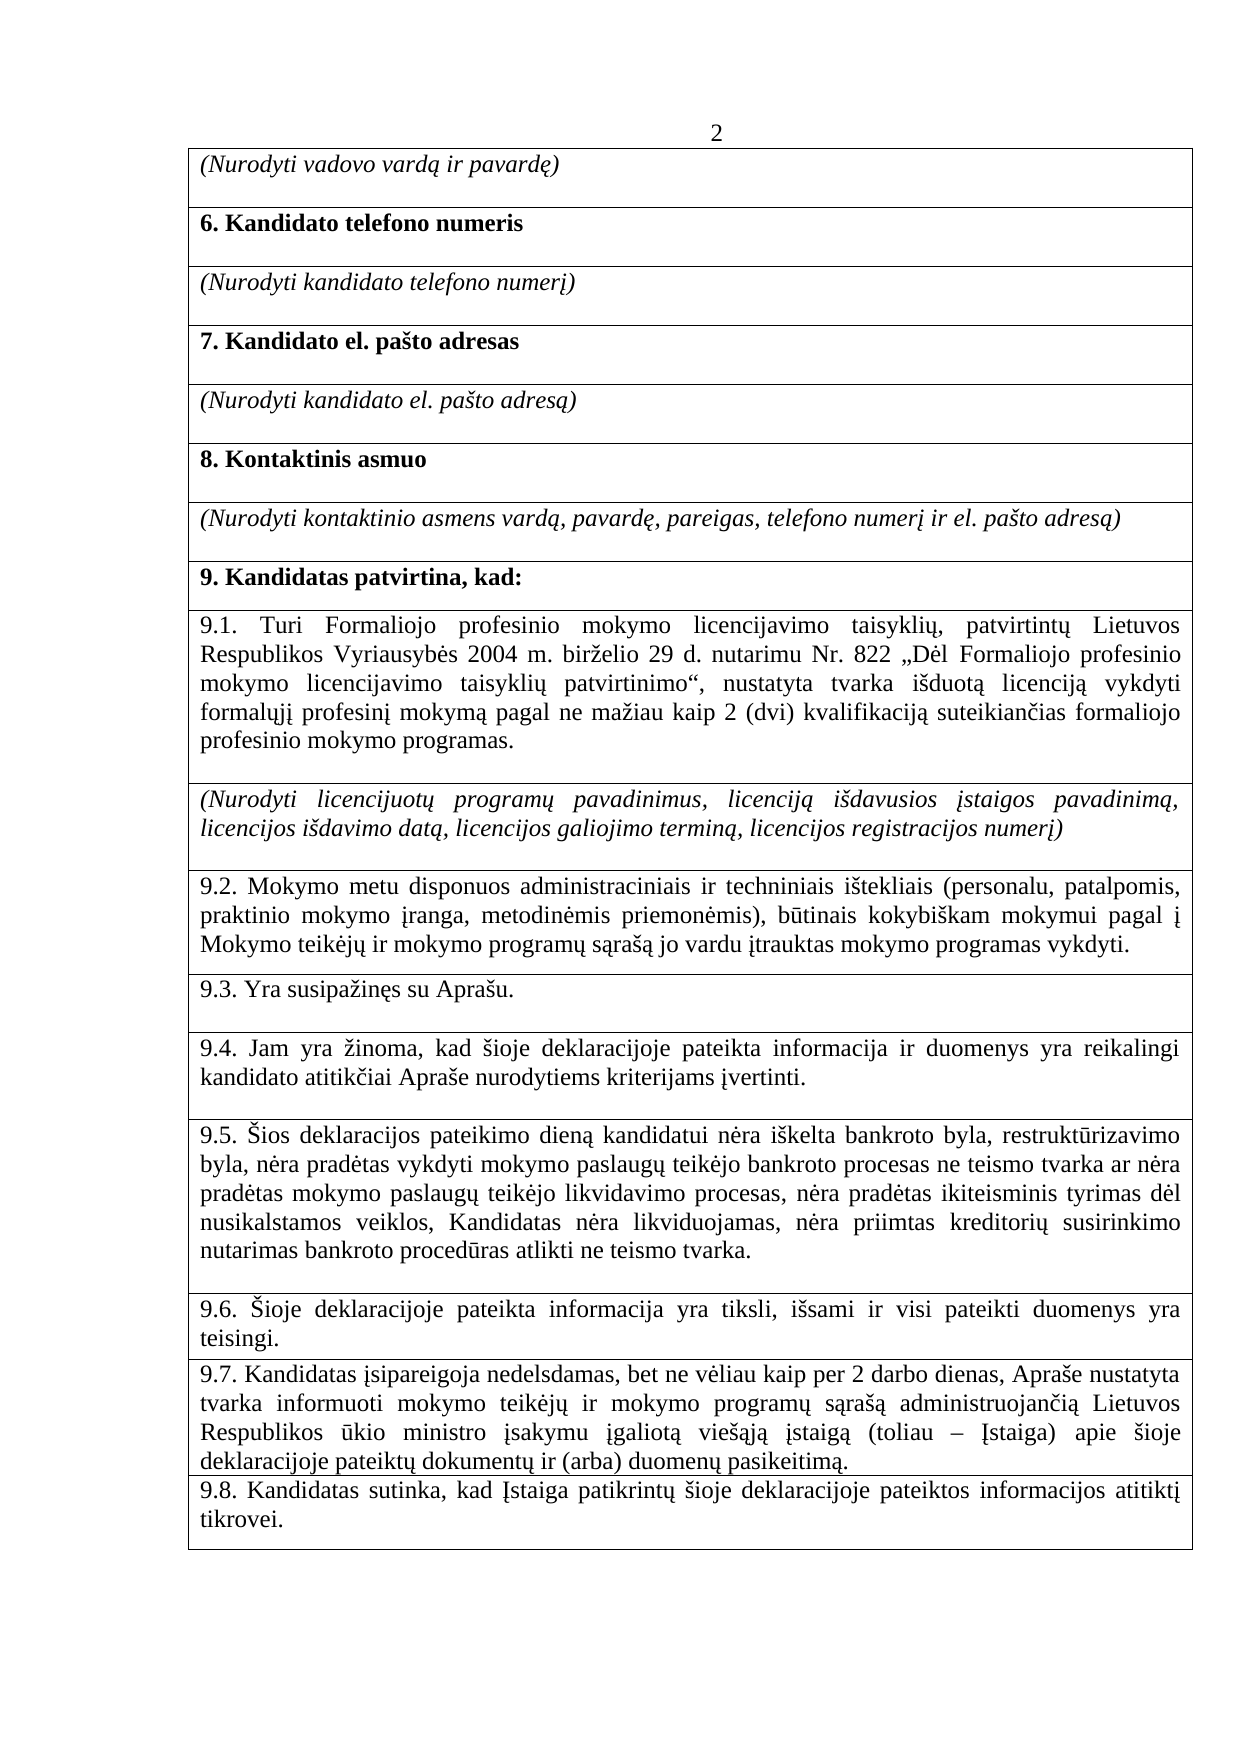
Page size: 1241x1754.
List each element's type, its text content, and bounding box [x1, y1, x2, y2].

table_cell 8. Kontaktinis asmuo [189, 444, 1192, 502]
table_cell 9.1. Turi Formaliojo profesinio mokymo licencijavimo taisyklių, patvirtintų Lietuvos Respublikos Vyriausybės 2004 m. birželio 29 d. nutarimu Nr. 822 „Dėl Formaliojo profesinio mokymo licencijavimo taisyklių patvirtinimo“, nustatyta tvarka išduotą licenciją vykdyti formalųjį profesinį mokymą pagal ne mažiau kaip 2 (dvi) kvalifikaciją suteikiančias formaliojo profesinio mokymo programas. [189, 611, 1192, 783]
table_cell 6. Kandidato telefono numeris [189, 208, 1192, 266]
table_cell 9.4. Jam yra žinoma, kad šioje deklaracijoje pateikta informacija ir duomenys yra reikalingi kandidato atitikčiai Apraše nurodytiems kriterijams įvertinti. [189, 1033, 1192, 1119]
table_cell 9.3. Yra susipažinęs su Aprašu. [189, 975, 1192, 1032]
table_cell (Nurodyti kandidato el. pašto adresą) [189, 385, 1192, 443]
table_cell (Nurodyti kandidato telefono numerį) [189, 267, 1192, 325]
table_cell 9.5. Šios deklaracijos pateikimo dieną kandidatui nėra iškelta bankroto byla, restruktūrizavimo byla, nėra pradėtas vykdyti mokymo paslaugų teikėjo bankroto procesas ne teismo tvarka ar nėra pradėtas mokymo paslaugų teikėjo likvidavimo procesas, nėra pradėtas ikiteisminis tyrimas dėl nusikalstamos veiklos, Kandidatas nėra likviduojamas, nėra priimtas kreditorių susirinkimo nutarimas bankroto procedūras atlikti ne teismo tvarka. [189, 1120, 1192, 1293]
table_cell 9.8. Kandidatas sutinka, kad Įstaiga patikrintų šioje deklaracijoje pateiktos informacijos atitiktį tikrovei. [189, 1476, 1192, 1548]
table_cell 7. Kandidato el. pašto adresas [189, 326, 1192, 384]
table_cell 9. Kandidatas patvirtina, kad: [189, 562, 1192, 609]
table_cell 9.2. Mokymo metu disponuos administraciniais ir techniniais ištekliais (personalu, patalpomis, praktinio mokymo įranga, metodinėmis priemonėmis), būtinais kokybiškam mokymui pagal į Mokymo teikėjų ir mokymo programų sąrašą jo vardu įtrauktas mokymo programas vykdyti. [189, 871, 1192, 973]
table_cell (Nurodyti licencijuotų programų pavadinimus, licenciją išdavusios įstaigos pavadinimą, licencijos išdavimo datą, licencijos galiojimo terminą, licencijos registracijos numerį) [189, 784, 1192, 870]
table_cell 9.7. Kandidatas įsipareigoja nedelsdamas, bet ne vėliau kaip per 2 darbo dienas, Apraše nustatyta tvarka informuoti mokymo teikėjų ir mokymo programų sąrašą administruojančią Lietuvos Respublikos ūkio ministro įsakymu įgaliotą viešąją įstaigą (toliau – Įstaiga) apie šioje deklaracijoje pateiktų dokumentų ir (arba) duomenų pasikeitimą. [189, 1360, 1192, 1474]
table_cell (Nurodyti vadovo vardą ir pavardę) [189, 149, 1192, 207]
table_cell (Nurodyti kontaktinio asmens vardą, pavardę, pareigas, telefono numerį ir el. pašto adresą) [189, 503, 1192, 561]
table_cell 9.6. Šioje deklaracijoje pateikta informacija yra tiksli, išsami ir visi pateikti duomenys yra teisingi. [189, 1294, 1192, 1358]
